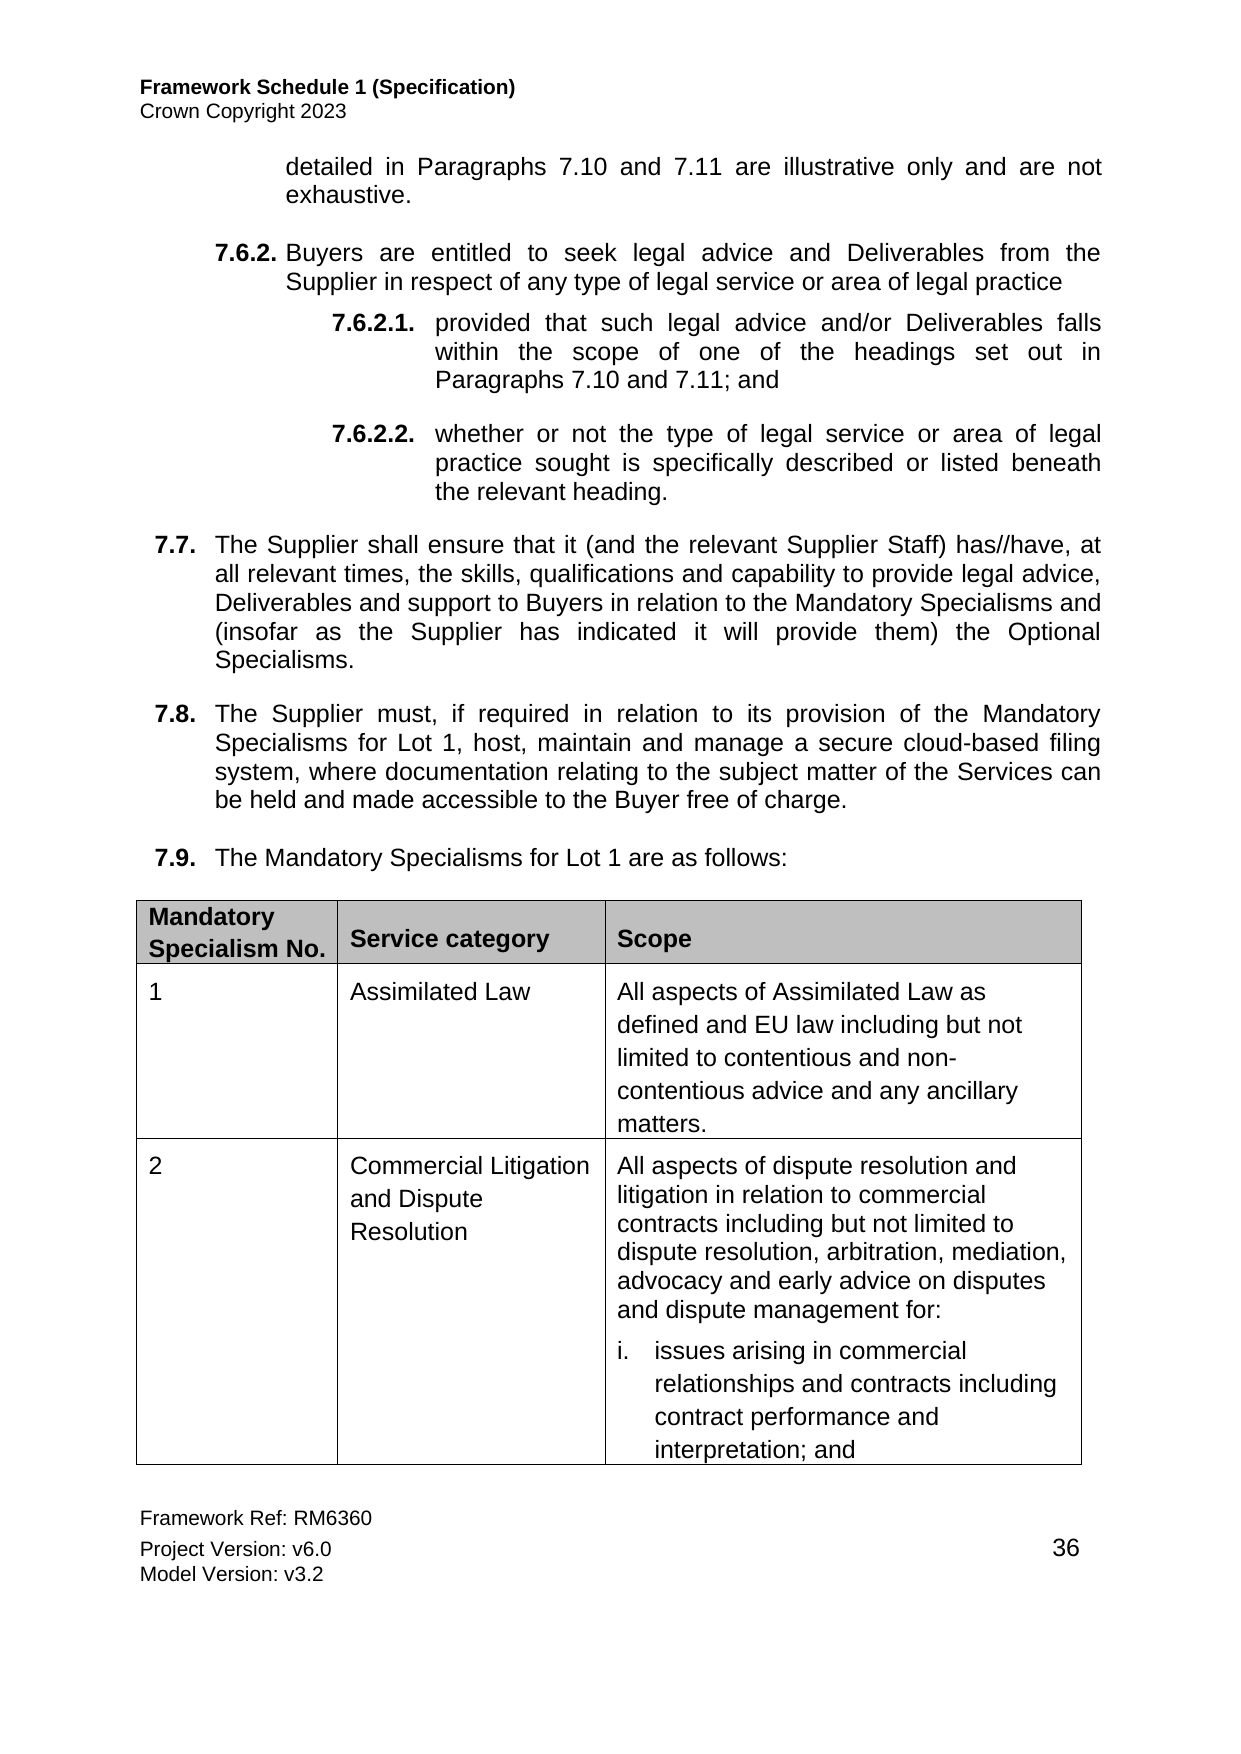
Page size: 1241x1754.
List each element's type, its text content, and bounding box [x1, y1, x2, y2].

list provided that such legal advice and/or Deliverables falls within the scope of one of the headings set out in Paragraphs 7.10 and 7.11; and [332, 308, 1103, 394]
table_cell All aspects of Assimilated Law as defined and EU law including but not limited to contentious and non-contentious advice and any ancillary matters. [606, 964, 1081, 1138]
table_cell Assimilated Law [338, 964, 605, 1138]
table_header Mandatory Specialism No. [137, 901, 337, 963]
table_cell 1 [137, 964, 337, 1138]
list whether or not the type of legal service or area of legal practice sought is specifically described or listed beneath the relevant heading. [332, 419, 1103, 505]
table_cell 2 [137, 1139, 337, 1464]
list detailed in Paragraphs 7.10 and 7.11 are illustrative only and are not exhaustive. [214, 152, 1103, 209]
list The Supplier shall ensure that it (and the relevant Supplier Staff) has//have, at all relevant times, the skills, qualifications and capability to provide legal advice, Deliverables and support to Buyers in relation to the Mandatory Specialisms and (insofar as the Supplier has indicated it will provide them) the Optional Specialisms. [154, 530, 1103, 674]
list The Mandatory Specialisms for Lot 1 are as follows: [154, 843, 1103, 872]
table_cell All aspects of dispute resolution and litigation in relation to commercial contracts including but not limited to dispute resolution, arbitration, mediation, advocacy and early advice on disputes and dispute management for: issues arising in commercial relationships and contracts including contract performance and interpretation; and dispute resolution and litigation in respect of challenges to procurement activity. [606, 1139, 1081, 1464]
list Buyers are entitled to seek legal advice and Deliverables from the Supplier in respect of any type of legal service or area of legal practice [214, 238, 1103, 295]
table_header Service category [338, 901, 605, 963]
table_cell Commercial Litigation and Dispute Resolution [338, 1139, 605, 1464]
list The Supplier must, if required in relation to its provision of the Mandatory Specialisms for Lot 1, host, maintain and manage a secure cloud-based filing system, where documentation relating to the subject matter of the Services can be held and made accessible to the Buyer free of charge. [154, 699, 1103, 814]
table_header Scope [606, 901, 1081, 963]
